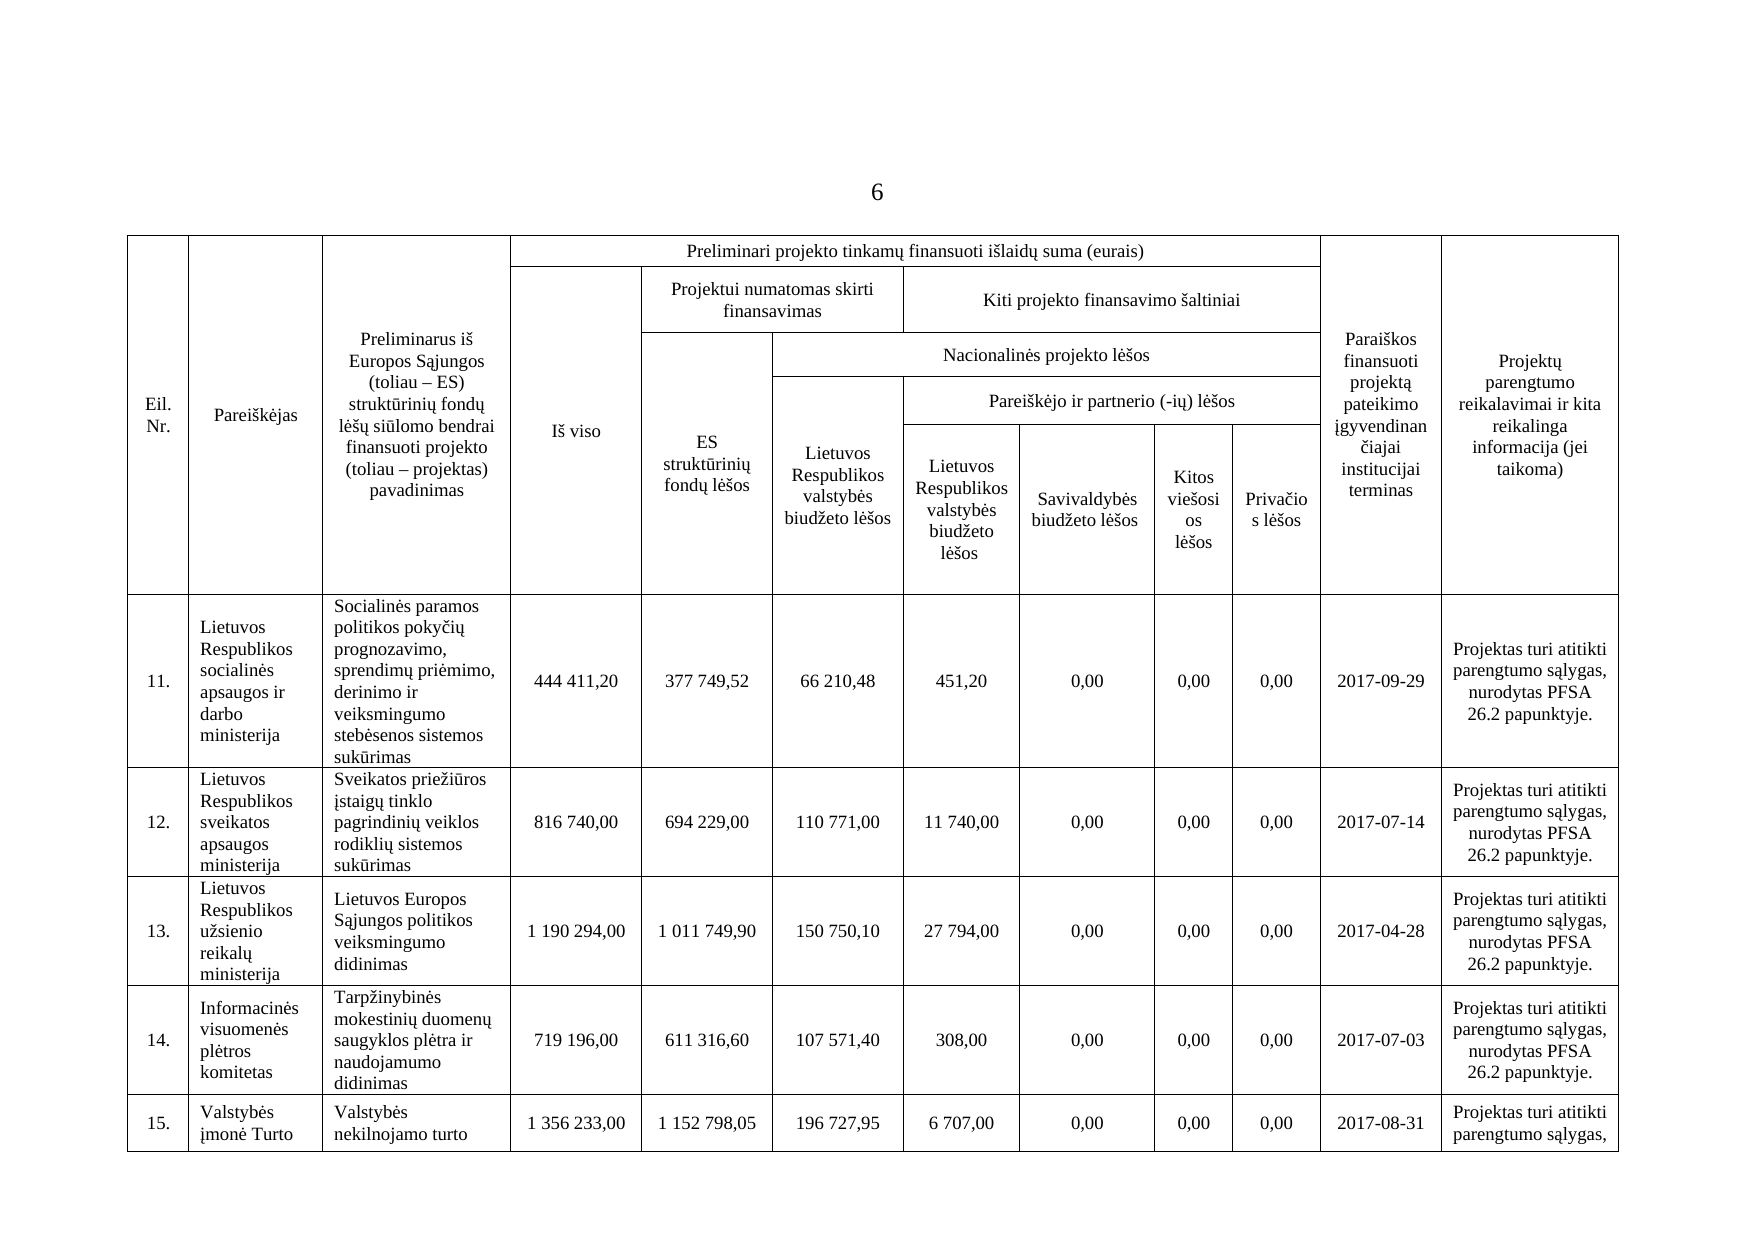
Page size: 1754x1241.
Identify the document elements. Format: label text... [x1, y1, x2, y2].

table_cell Kiti projekto finansavimo šaltiniai [904, 267, 1320, 332]
table_header [1619, 235, 1624, 266]
table_cell 2017-08-31 [1321, 1095, 1441, 1151]
table_header Eil. Nr. [128, 236, 188, 593]
table_cell 14. [128, 986, 188, 1094]
table_cell Valstybės įmonė Turto [189, 1095, 322, 1151]
table_cell 6 707,00 [904, 1095, 1019, 1151]
table_cell [1619, 985, 1624, 1094]
table_cell 110 771,00 [773, 768, 903, 876]
table_cell 27 794,00 [904, 877, 1019, 985]
table_cell [1619, 1094, 1624, 1151]
table_cell Lietuvos Respublikos socialinės apsaugos ir darbo ministerija [189, 595, 322, 767]
table_cell [1619, 594, 1624, 767]
table_cell 719 196,00 [511, 986, 641, 1094]
table_cell 2017-04-28 [1321, 877, 1441, 985]
table_cell 0,00 [1155, 1095, 1232, 1151]
table_header Preliminari projekto tinkamų finansuoti išlaidų suma (eurais) [511, 236, 1320, 266]
table_cell Nacionalinės projekto lėšos [773, 333, 1320, 376]
table_cell 66 210,48 [773, 595, 903, 767]
table_cell [1619, 376, 1624, 424]
table_cell 0,00 [1155, 877, 1232, 985]
table_cell Projektui numatomas skirti finansavimas [642, 267, 903, 332]
table_cell 2017-09-29 [1321, 595, 1441, 767]
table_cell Iš viso [511, 267, 641, 593]
table_cell Kitos viešosios lėšos [1155, 425, 1232, 593]
table_cell 0,00 [1155, 986, 1232, 1094]
table_cell Lietuvos Respublikos sveikatos apsaugos ministerija [189, 768, 322, 876]
table_cell 13. [128, 877, 188, 985]
table_cell 0,00 [1233, 595, 1320, 767]
table_header Preliminarus iš Europos Sąjungos (toliau – ES) struktūrinių fondų lėšų siūlomo bendrai finansuoti projekto (toliau – projektas) pavadinimas [323, 236, 510, 593]
table_cell 694 229,00 [642, 768, 772, 876]
table_cell 0,00 [1020, 1095, 1154, 1151]
table_cell 107 571,40 [773, 986, 903, 1094]
table_cell 12. [128, 768, 188, 876]
table_cell 11. [128, 595, 188, 767]
table_cell ES struktūrinių fondų lėšos [642, 333, 772, 593]
table_cell 0,00 [1020, 768, 1154, 876]
table_header Projektų parengtumo reikalavimai ir kita reikalinga informacija (jei taikoma) [1442, 236, 1618, 593]
table_cell 816 740,00 [511, 768, 641, 876]
table_cell 308,00 [904, 986, 1019, 1094]
table_cell 2017-07-03 [1321, 986, 1441, 1094]
table_cell [1619, 876, 1624, 985]
table_cell 1 356 233,00 [511, 1095, 641, 1151]
table_cell 1 011 749,90 [642, 877, 772, 985]
table_cell [1619, 767, 1624, 876]
table_cell 0,00 [1155, 768, 1232, 876]
table_cell Valstybės nekilnojamo turto [323, 1095, 510, 1151]
table_cell [1619, 266, 1624, 332]
table_cell 1 190 294,00 [511, 877, 641, 985]
table_cell 150 750,10 [773, 877, 903, 985]
table_cell Privačios lėšos [1233, 425, 1320, 593]
table_cell Savivaldybės biudžeto lėšos [1020, 425, 1154, 593]
table_cell [1619, 424, 1624, 593]
table_cell 444 411,20 [511, 595, 641, 767]
table_header Paraiškos finansuoti projektą pateikimo įgyvendinančiajai institucijai terminas [1321, 236, 1441, 593]
table_cell 0,00 [1233, 768, 1320, 876]
table_cell Projektas turi atitikti parengtumo sąlygas, nurodytas PFSA 26.2 papunktyje. [1442, 595, 1618, 767]
table_cell Lietuvos Respublikos valstybės biudžeto lėšos [773, 377, 903, 593]
table_cell Lietuvos Respublikos užsienio reikalų ministerija [189, 877, 322, 985]
table_cell Lietuvos Europos Sąjungos politikos veiksmingumo didinimas [323, 877, 510, 985]
table_cell 1 152 798,05 [642, 1095, 772, 1151]
table_cell Projektas turi atitikti parengtumo sąlygas, nurodytas PFSA 26.2 papunktyje. [1442, 986, 1618, 1094]
table_cell 2017-07-14 [1321, 768, 1441, 876]
table_cell 0,00 [1020, 986, 1154, 1094]
table_cell Pareiškėjo ir partnerio (-ių) lėšos [904, 377, 1320, 424]
table_cell Socialinės paramos politikos pokyčių prognozavimo, sprendimų priėmimo, derinimo ir veiksmingumo stebėsenos sistemos sukūrimas [323, 595, 510, 767]
table_cell 451,20 [904, 595, 1019, 767]
table_cell 377 749,52 [642, 595, 772, 767]
table_cell 15. [128, 1095, 188, 1151]
table_cell 0,00 [1155, 595, 1232, 767]
table_cell 611 316,60 [642, 986, 772, 1094]
table_cell 0,00 [1233, 1095, 1320, 1151]
table_cell 0,00 [1233, 986, 1320, 1094]
table_cell Projektas turi atitikti parengtumo sąlygas, [1442, 1095, 1618, 1151]
table_cell Lietuvos Respublikos valstybės biudžeto lėšos [904, 425, 1019, 593]
table_cell Projektas turi atitikti parengtumo sąlygas, nurodytas PFSA 26.2 papunktyje. [1442, 877, 1618, 985]
table_cell Projektas turi atitikti parengtumo sąlygas, nurodytas PFSA 26.2 papunktyje. [1442, 768, 1618, 876]
table_cell 11 740,00 [904, 768, 1019, 876]
table_cell Tarpžinybinės mokestinių duomenų saugyklos plėtra ir naudojamumo didinimas [323, 986, 510, 1094]
table_header Pareiškėjas [189, 236, 322, 593]
table_cell Sveikatos priežiūros įstaigų tinklo pagrindinių veiklos rodiklių sistemos sukūrimas [323, 768, 510, 876]
table_cell 0,00 [1233, 877, 1320, 985]
table_cell 0,00 [1020, 595, 1154, 767]
table_cell Informacinės visuomenės plėtros komitetas [189, 986, 322, 1094]
table_cell 0,00 [1020, 877, 1154, 985]
table_cell 196 727,95 [773, 1095, 903, 1151]
table_cell [1619, 332, 1624, 376]
